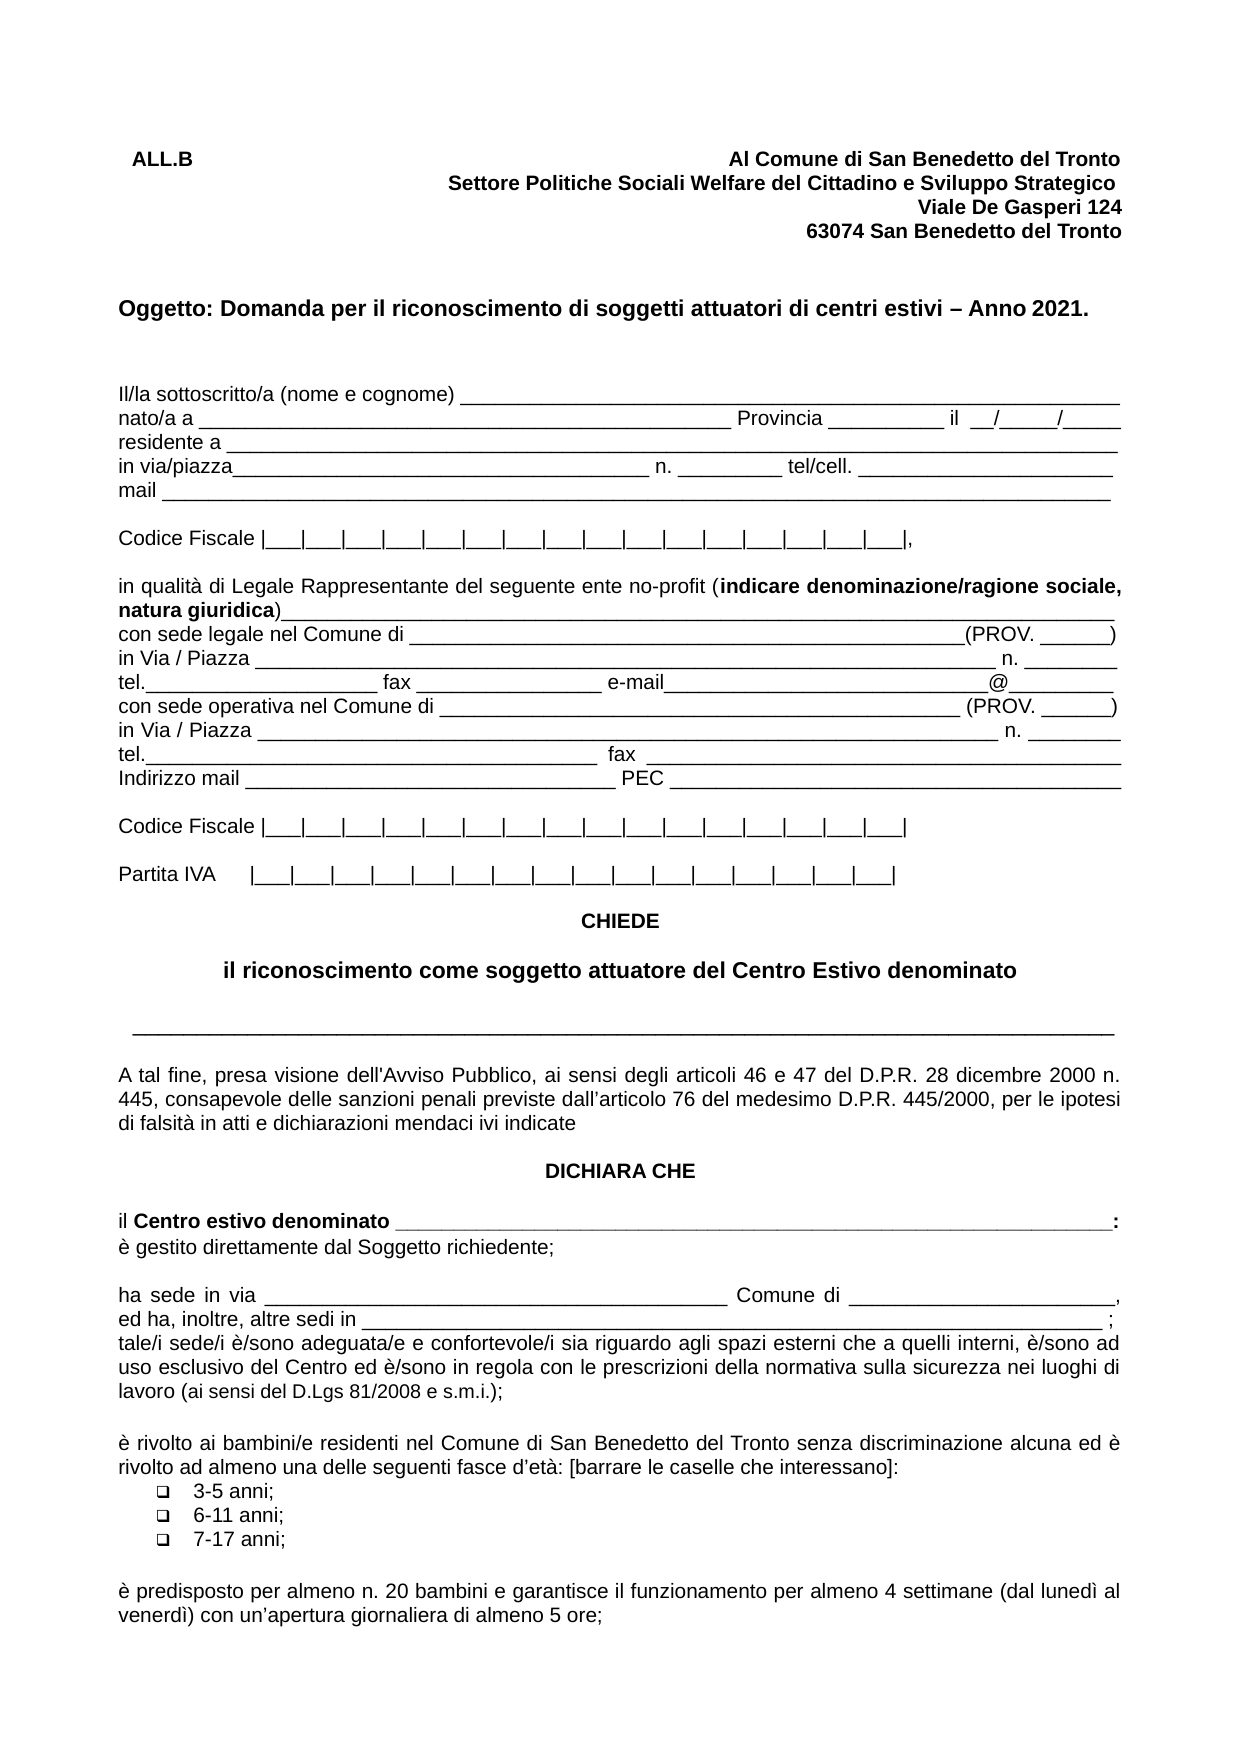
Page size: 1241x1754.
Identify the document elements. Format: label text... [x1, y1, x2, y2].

text mail __________________________________________________________________________________ [118, 478, 1122, 502]
text residente a _____________________________________________________________________________ [118, 430, 1122, 454]
text Il/la sottoscritto/a (nome e cognome) _________________________________________________________ [118, 382, 1122, 406]
text con sede operativa nel Comune di _____________________________________________ (PROV. ______) [118, 694, 1122, 718]
text Partita IVA |___|___|___|___|___|___|___|___|___|___|___|___|___|___|___|___| [118, 861, 1122, 885]
text CHIEDE [118, 909, 1122, 933]
text in via/piazza____________________________________ n. _________ tel/cell. ______________________ [118, 454, 1122, 478]
text in qualità di Legale Rappresentante del seguente ente no-profit (indicare denominazione/ragione sociale, natura giuridica)________________________________________________________________________ [118, 574, 1122, 622]
list 7-17 anni; [156, 1527, 1122, 1551]
text è predisposto per almeno n. 20 bambini e garantisce il funzionamento per almeno 4 settimane (dal lunedì al venerdì) con un’apertura giornaliera di almeno 5 ore; [118, 1579, 1122, 1627]
text A tal fine, presa visione dell'Avviso Pubblico, ai sensi degli articoli 46 e 47 del D.P.R. 28 dicembre 2000 n. 445, consapevole delle sanzioni penali previste dall’articolo 76 del medesimo D.P.R. 445/2000, per le ipotesi di falsità in atti e dichiarazioni mendaci ivi indicate [118, 1063, 1122, 1134]
text tale/i sede/i è/sono adeguata/e e confortevole/i sia riguardo agli spazi esterni che a quelli interni, è/sono ad uso esclusivo del Centro ed è/sono in regola con le prescrizioni della normativa sulla sicurezza nei luoghi di lavoro (ai sensi del D.Lgs 81/2008 e s.m.i.); [118, 1331, 1122, 1402]
text ha sede in via ________________________________________ Comune di _______________________, ed ha, inoltre, altre sedi in ________________________________________________________________ ; [118, 1283, 1122, 1331]
text il Centro estivo denominato ______________________________________________________________: [118, 1206, 1122, 1235]
text Viale De Gasperi 124 [118, 195, 1122, 219]
text con sede legale nel Comune di ________________________________________________(PROV. ______) [118, 622, 1122, 646]
text in Via / Piazza ________________________________________________________________ n. ________ tel.____________________ fax ________________ e-mail____________________________@_________ [118, 646, 1122, 694]
text Codice Fiscale |___|___|___|___|___|___|___|___|___|___|___|___|___|___|___|___|, [118, 526, 1122, 550]
text Settore Politiche Sociali Welfare del Cittadino e Sviluppo Strategico [118, 171, 1122, 195]
list 3-5 anni; [156, 1479, 1122, 1503]
text il riconoscimento come soggetto attuatore del Centro Estivo denominato [118, 957, 1122, 983]
text nato/a a ______________________________________________ Provincia __________ il __/_____/_____ [118, 406, 1122, 430]
text ALL.B Al Comune di San Benedetto del Tronto [118, 147, 1122, 171]
text è gestito direttamente dal Soggetto richiedente; [118, 1235, 1122, 1259]
text Codice Fiscale |___|___|___|___|___|___|___|___|___|___|___|___|___|___|___|___| [118, 813, 1122, 837]
text è rivolto ai bambini/e residenti nel Comune di San Benedetto del Tronto senza discriminazione alcuna ed è rivolto ad almeno una delle seguenti fasce d’età: [barrare le caselle che interessano]: [118, 1431, 1122, 1479]
list 6-11 anni; [156, 1503, 1122, 1527]
text _____________________________________________________________________________ [118, 1010, 1122, 1036]
text in Via / Piazza ________________________________________________________________ n. ________ tel._______________________________________ fax _________________________________________ Indirizzo mail ________________________________ PEC _______________________________________ [118, 718, 1122, 789]
text Oggetto: Domanda per il riconoscimento di soggetti attuatori di centri estivi – Anno 2021. [118, 295, 1122, 322]
text DICHIARA CHE [118, 1158, 1122, 1182]
text 63074 San Benedetto del Tronto [118, 219, 1122, 243]
